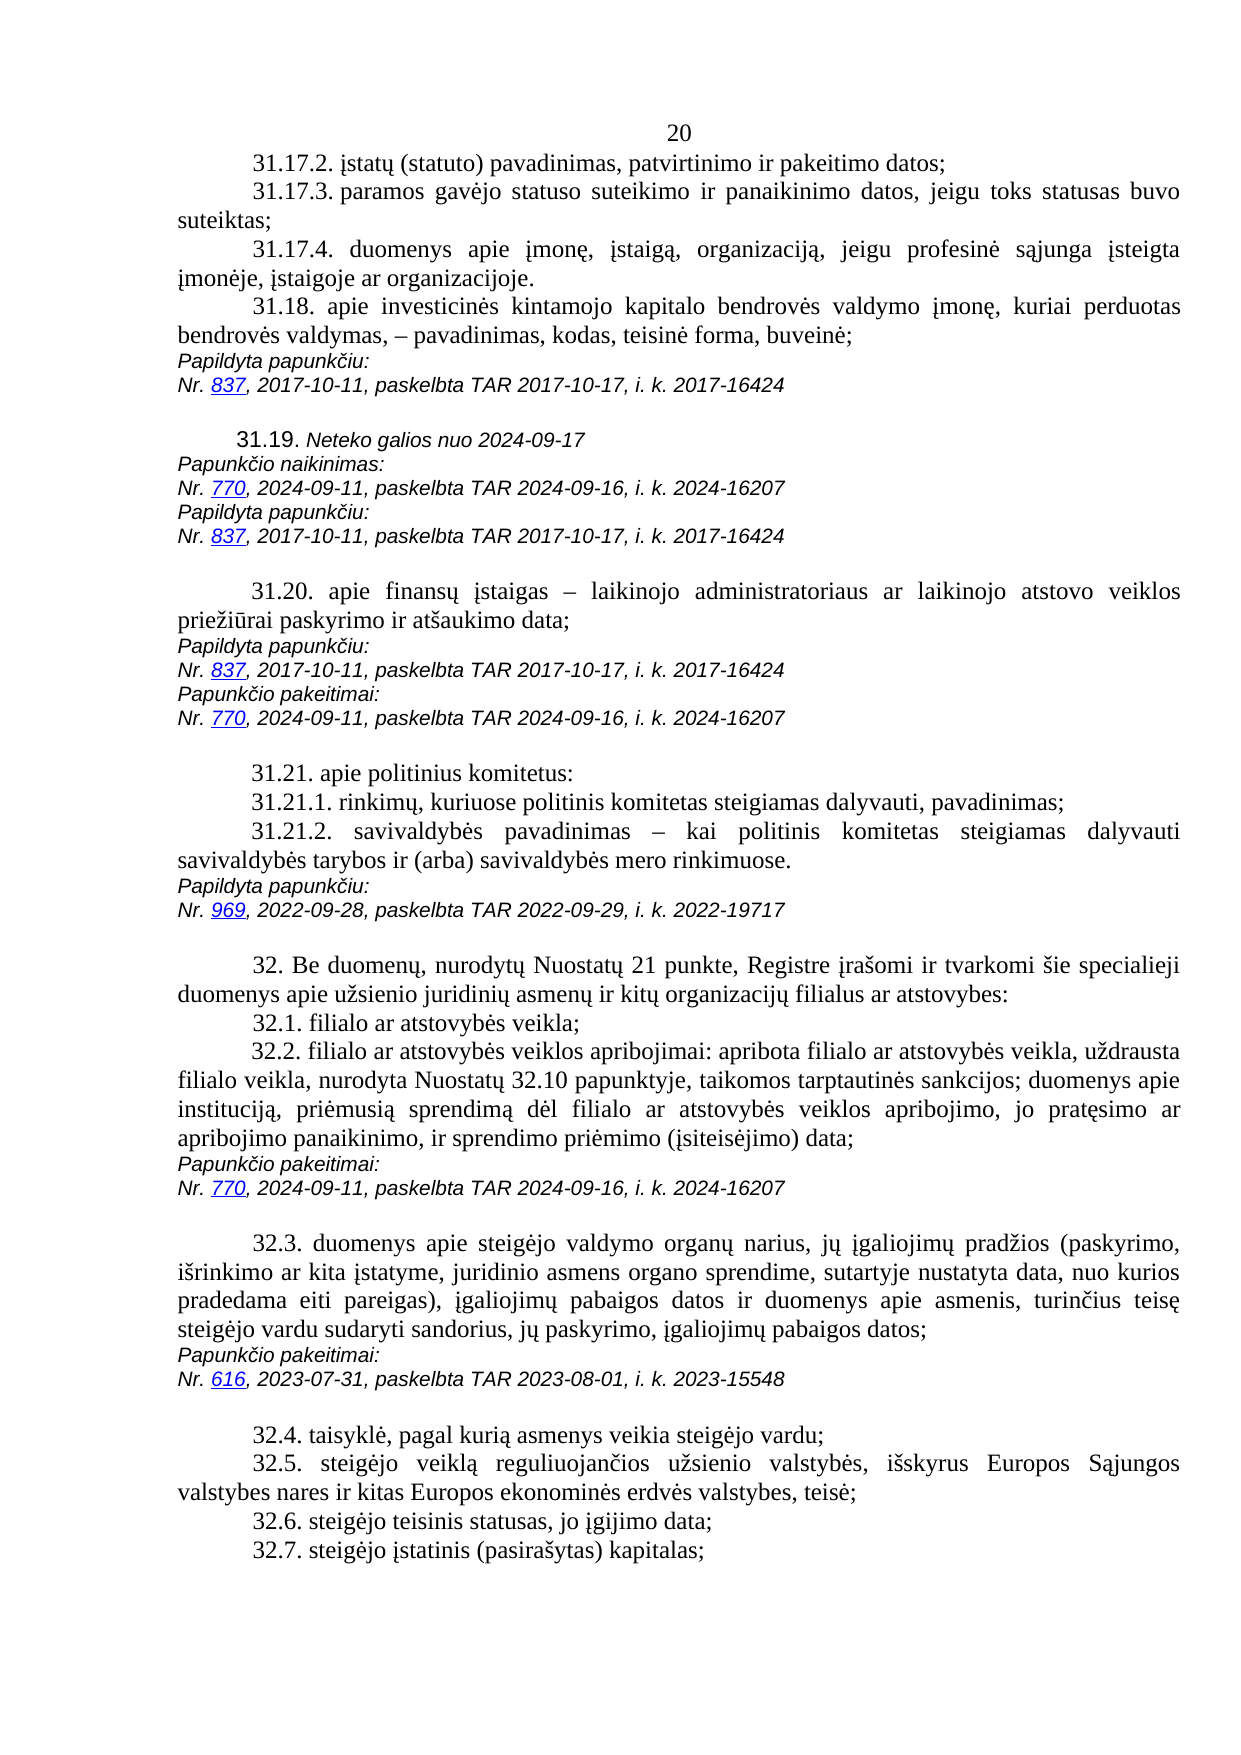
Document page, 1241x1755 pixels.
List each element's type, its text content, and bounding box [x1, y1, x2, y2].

text Papunkčio pakeitimai: [177, 1343, 1181, 1367]
text 32. Be duomenų, nurodytų Nuostatų 21 punkte, Registre įrašomi ir tvarkomi šie specialieji duomenys apie užsienio juridinių asmenų ir kitų organizacijų filialus ar atstovybes: [177, 950, 1181, 1008]
text Nr. 837, 2017-10-11, paskelbta TAR 2017-10-17, i. k. 2017-16424 [177, 658, 1181, 682]
text 31.21. apie politinius komitetus: [177, 758, 1181, 787]
text 32.4. taisyklė, pagal kurią asmenys veikia steigėjo vardu; [177, 1420, 1181, 1448]
text 31.18. apie investicinės kintamojo kapitalo bendrovės valdymo įmonę, kuriai perduotas bendrovės valdymas, – pavadinimas, kodas, teisinė forma, buveinė; [177, 291, 1181, 349]
text 32.5. steigėjo veiklą reguliuojančios užsienio valstybės, išskyrus Europos Sąjungos valstybes nares ir kitas Europos ekonominės erdvės valstybes, teisė; [177, 1448, 1181, 1506]
text Papunkčio naikinimas: [177, 452, 1181, 476]
text Nr. 837, 2017-10-11, paskelbta TAR 2017-10-17, i. k. 2017-16424 [177, 373, 1181, 397]
text Papunkčio pakeitimai: [177, 1151, 1181, 1175]
text Nr. 770, 2024-09-11, paskelbta TAR 2024-09-16, i. k. 2024-16207 [177, 1175, 1181, 1199]
text Nr. 969, 2022-09-28, paskelbta TAR 2022-09-29, i. k. 2022-19717 [177, 897, 1181, 921]
text 32.3. duomenys apie steigėjo valdymo organų narius, jų įgaliojimų pradžios (paskyrimo, išrinkimo ar kita įstatyme, juridinio asmens organo sprendime, sutartyje nustatyta data, nuo kurios pradedama eiti pareigas), įgaliojimų pabaigos datos ir duomenys apie asmenis, turinčius teisę steigėjo vardu sudaryti sandorius, jų paskyrimo, įgaliojimų pabaigos datos; [177, 1228, 1181, 1343]
text Papildyta papunkčiu: [177, 634, 1181, 658]
text Papildyta papunkčiu: [177, 349, 1181, 373]
text Nr. 616, 2023-07-31, paskelbta TAR 2023-08-01, i. k. 2023-15548 [177, 1367, 1181, 1391]
text Papunkčio pakeitimai: [177, 682, 1181, 706]
text Nr. 770, 2024-09-11, paskelbta TAR 2024-09-16, i. k. 2024-16207 [177, 706, 1181, 730]
text 31.20. apie finansų įstaigas – laikinojo administratoriaus ar laikinojo atstovo veiklos priežiūrai paskyrimo ir atšaukimo data; [177, 576, 1181, 634]
text 31.17.4. duomenys apie įmonę, įstaigą, organizaciją, jeigu profesinė sąjunga įsteigta įmonėje, įstaigoje ar organizacijoje. [177, 234, 1181, 291]
text 32.7. steigėjo įstatinis (pasirašytas) kapitalas; [177, 1535, 1181, 1563]
text Papildyta papunkčiu: [177, 873, 1181, 897]
text 32.6. steigėjo teisinis statusas, jo įgijimo data; [177, 1506, 1181, 1535]
text 31.17.2. įstatų (statuto) pavadinimas, patvirtinimo ir pakeitimo datos; [177, 148, 1181, 176]
text 32.2. filialo ar atstovybės veiklos apribojimai: apribota filialo ar atstovybės veikla, uždrausta filialo veikla, nurodyta Nuostatų 32.10 papunktyje, taikomos tarptautinės sankcijos; duomenys apie instituciją, priėmusią sprendimą dėl filialo ar atstovybės veiklos apribojimo, jo pratęsimo ar apribojimo panaikinimo, ir sprendimo priėmimo (įsiteisėjimo) data; [177, 1036, 1181, 1151]
text 31.17.3. paramos gavėjo statuso suteikimo ir panaikinimo datos, jeigu toks statusas buvo suteiktas; [177, 176, 1181, 234]
text 31.19. Neteko galios nuo 2024-09-17 [177, 426, 1181, 452]
text Nr. 837, 2017-10-11, paskelbta TAR 2017-10-17, i. k. 2017-16424 [177, 524, 1181, 548]
text Papildyta papunkčiu: [177, 500, 1181, 524]
text 32.1. filialo ar atstovybės veikla; [177, 1008, 1181, 1036]
text Nr. 770, 2024-09-11, paskelbta TAR 2024-09-16, i. k. 2024-16207 [177, 476, 1181, 500]
text 31.21.1. rinkimų, kuriuose politinis komitetas steigiamas dalyvauti, pavadinimas; [177, 787, 1181, 816]
text 31.21.2. savivaldybės pavadinimas – kai politinis komitetas steigiamas dalyvauti savivaldybės tarybos ir (arba) savivaldybės mero rinkimuose. [177, 816, 1181, 873]
